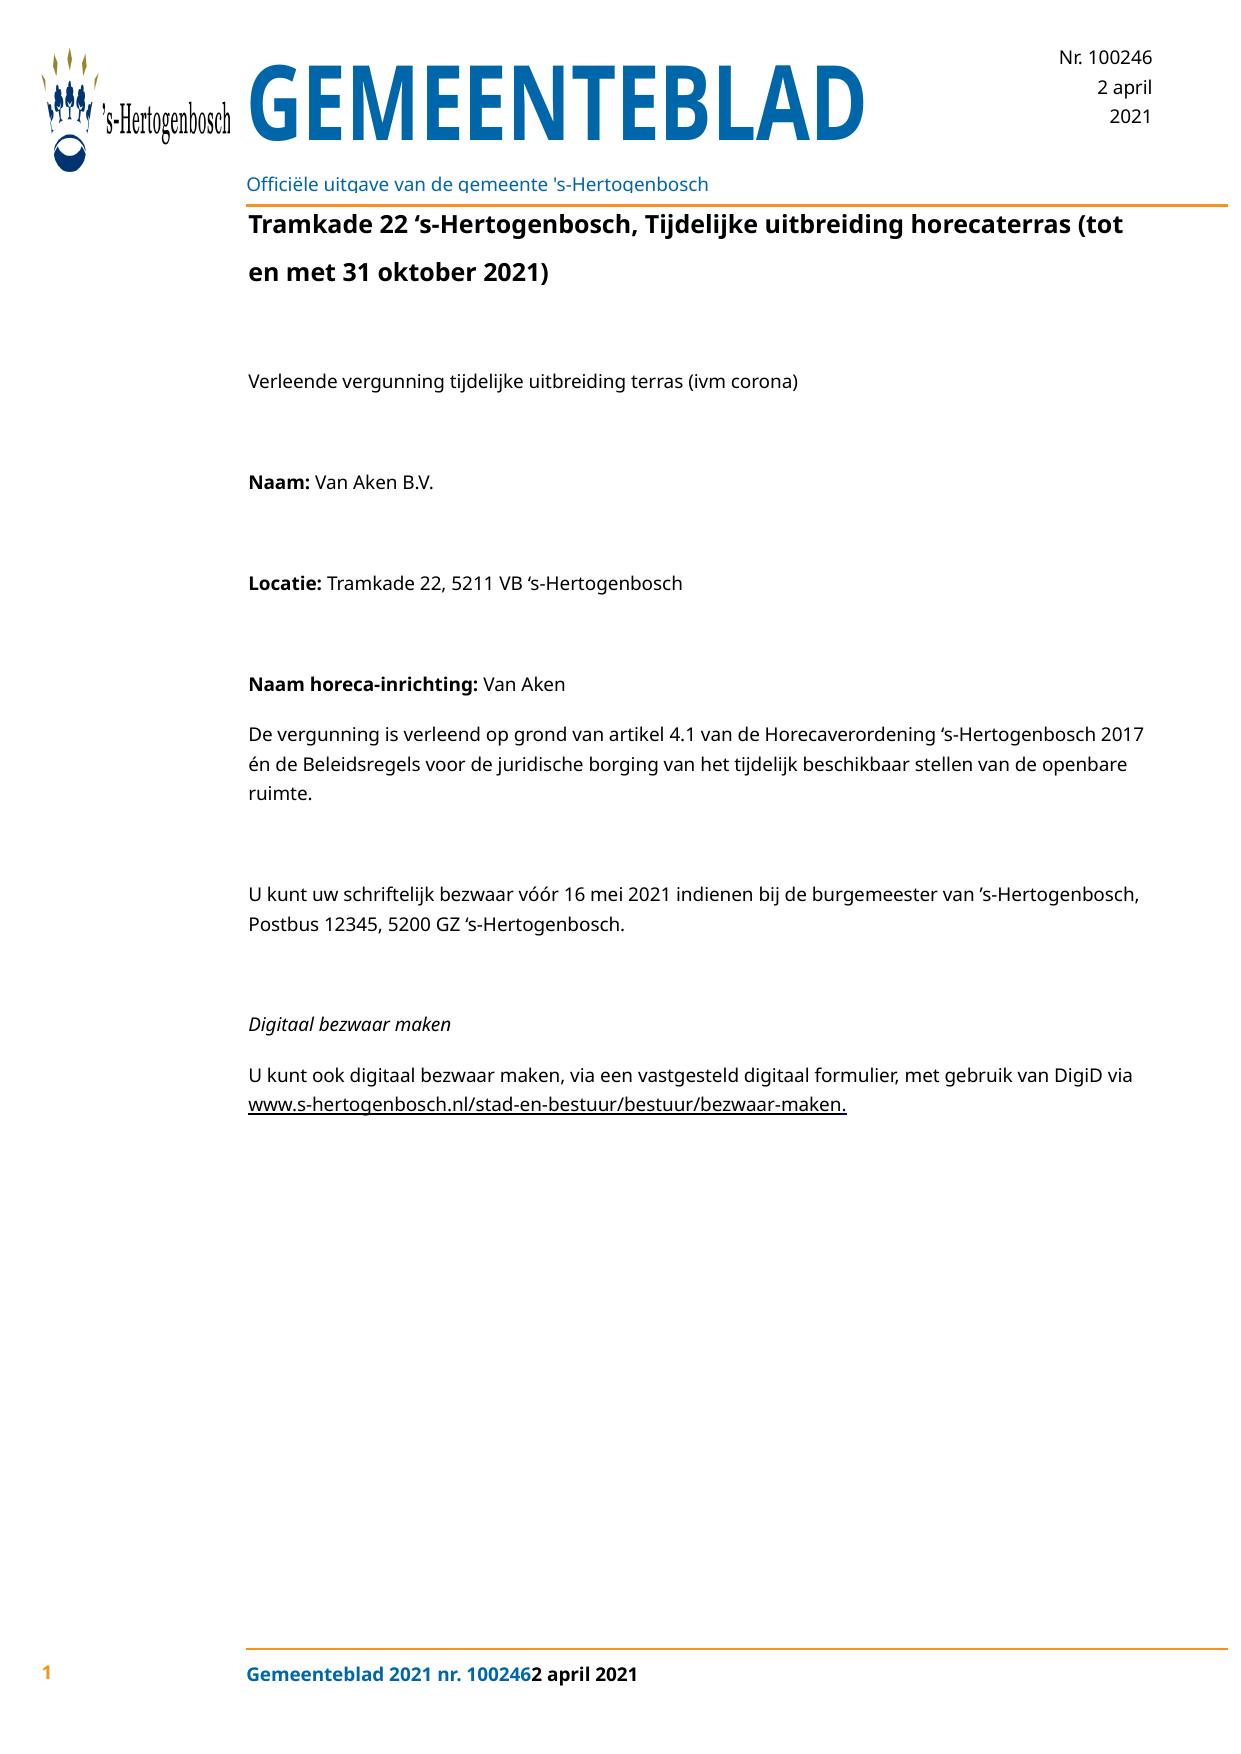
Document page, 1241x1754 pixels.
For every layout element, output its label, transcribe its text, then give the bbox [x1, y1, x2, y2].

picture [41, 47, 231, 172]
text U kunt ook digitaal bezwaar maken, via een vastgesteld digitaal formulier, met gebruik van DigiD via www.s-hertogenbosch.nl/stad-en-bestuur/bestuur/bezwaar-maken. [248, 1062, 1152, 1117]
text Digitaal bezwaar maken [248, 1012, 1152, 1037]
text Locatie: Tramkade 22, 5211 VB ‘s-Hertogenbosch [248, 570, 1152, 596]
text Tramkade 22 ‘s-Hertogenbosch, Tijdelijke uitbreiding horecaterras (tot en met 31 oktober 2021) [248, 207, 1152, 288]
text Naam: Van Aken B.V. [248, 469, 1152, 495]
text U kunt uw schriftelijk bezwaar vóór 16 mei 2021 indienen bij de burgemeester van ’s-Hertogenbosch, Postbus 12345, 5200 GZ ‘s-Hertogenbosch. [248, 881, 1152, 937]
text De vergunning is verleend op grond van artikel 4.1 van de Horecaverordening ‘s-Hertogenbosch 2017 én de Beleidsregels voor de juridische borging van het tijdelijk beschikbaar stellen van de openbare ruimte. [248, 721, 1152, 806]
text Verleende vergunning tijdelijke uitbreiding terras (ivm corona) [248, 368, 1152, 394]
text Naam horeca-inrichting: Van Aken [248, 671, 1152, 697]
